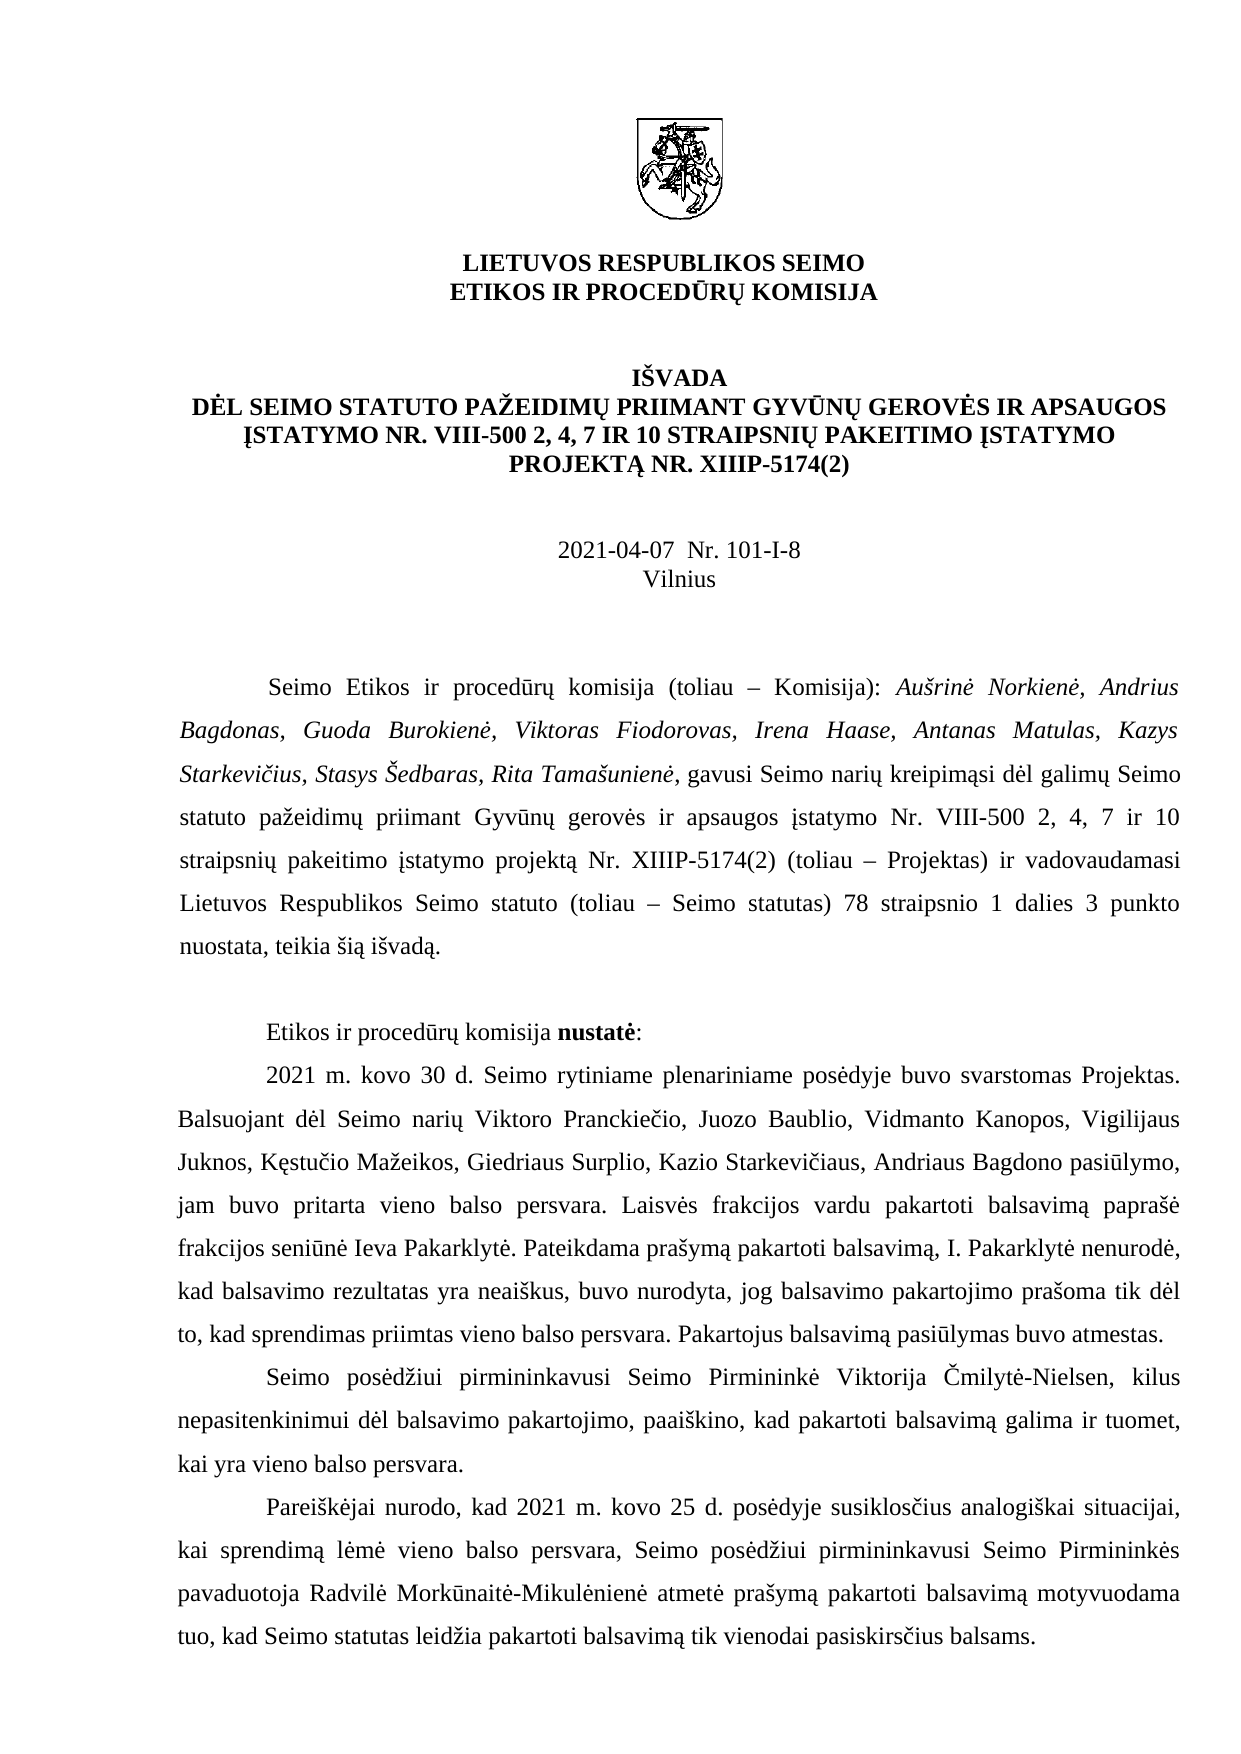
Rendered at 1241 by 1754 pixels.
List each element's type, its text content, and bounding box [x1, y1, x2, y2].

text Seimo Etikos ir procedūrų komisija (toliau – Komisija): Aušrinė Norkienė, Andrius Bagdonas, Guoda Burokienė, Viktoras Fiodorovas, Irena Haase, Antanas Matulas, Kazys Starkevičius, Stasys Šedbaras, Rita Tamašunienė, gavusi Seimo narių kreipimąsi dėl galimų Seimo statuto pažeidimų priimant Gyvūnų gerovės ir apsaugos įstatymo Nr. VIII-500 2, 4, 7 ir 10 straipsnių pakeitimo įstatymo projektą Nr. XIIIP-5174(2) (toliau – Projektas) ir vadovaudamasi Lietuvos Respublikos Seimo statuto (toliau – Seimo statutas) 78 straipsnio 1 dalies 3 punkto nuostata, teikia šią išvadą. [179, 672, 1181, 960]
text LIETUVOS RESPUBLIKOS SEIMO [177, 248, 1151, 277]
text ETIKOS IR PROCEDŪRŲ KOMISIJA [177, 277, 1151, 305]
text IŠVADA [177, 363, 1181, 392]
text 2021-04-07 Nr. 101-I-8 [177, 535, 1181, 564]
text DĖL SEIMO STATUTO PAŽEIDIMŲ PRIIMANT GYVŪNŲ GEROVĖS IR APSAUGOS ĮSTATYMO NR. VIII-500 2, 4, 7 IR 10 STRAIPSNIŲ PAKEITIMO ĮSTATYMO PROJEKTĄ NR. XIIIP-5174(2) [177, 392, 1181, 478]
text Pareiškėjai nurodo, kad 2021 m. kovo 25 d. posėdyje susiklosčius analogiškai situacijai, kai sprendimą lėmė vieno balso persvara, Seimo posėdžiui pirmininkavusi Seimo Pirmininkės pavaduotoja Radvilė Morkūnaitė-Mikulėnienė atmetė prašymą pakartoti balsavimą motyvuodama tuo, kad Seimo statutas leidžia pakartoti balsavimą tik vienodai pasiskirsčius balsams. [177, 1492, 1181, 1650]
text Vilnius [177, 564, 1181, 593]
text 2021 m. kovo 30 d. Seimo rytiniame plenariniame posėdyje buvo svarstomas Projektas. Balsuojant dėl Seimo narių Viktoro Pranckiečio, Juozo Baublio, Vidmanto Kanopos, Vigilijaus Juknos, Kęstučio Mažeikos, Giedriaus Surplio, Kazio Starkevičiaus, Andriaus Bagdono pasiūlymo, jam buvo pritarta vieno balso persvara. Laisvės frakcijos vardu pakartoti balsavimą paprašė frakcijos seniūnė Ieva Pakarklytė. Pateikdama prašymą pakartoti balsavimą, I. Pakarklytė nenurodė, kad balsavimo rezultatas yra neaiškus, buvo nurodyta, jog balsavimo pakartojimo prašoma tik dėl to, kad sprendimas priimtas vieno balso persvara. Pakartojus balsavimą pasiūlymas buvo atmestas. [177, 1061, 1181, 1348]
text Etikos ir procedūrų komisija nustatė: [177, 1017, 1181, 1046]
text Seimo posėdžiui pirmininkavusi Seimo Pirmininkė Viktorija Čmilytė-Nielsen, kilus nepasitenkinimui dėl balsavimo pakartojimo, paaiškino, kad pakartoti balsavimą galima ir tuomet, kai yra vieno balso persvara. [177, 1362, 1181, 1477]
